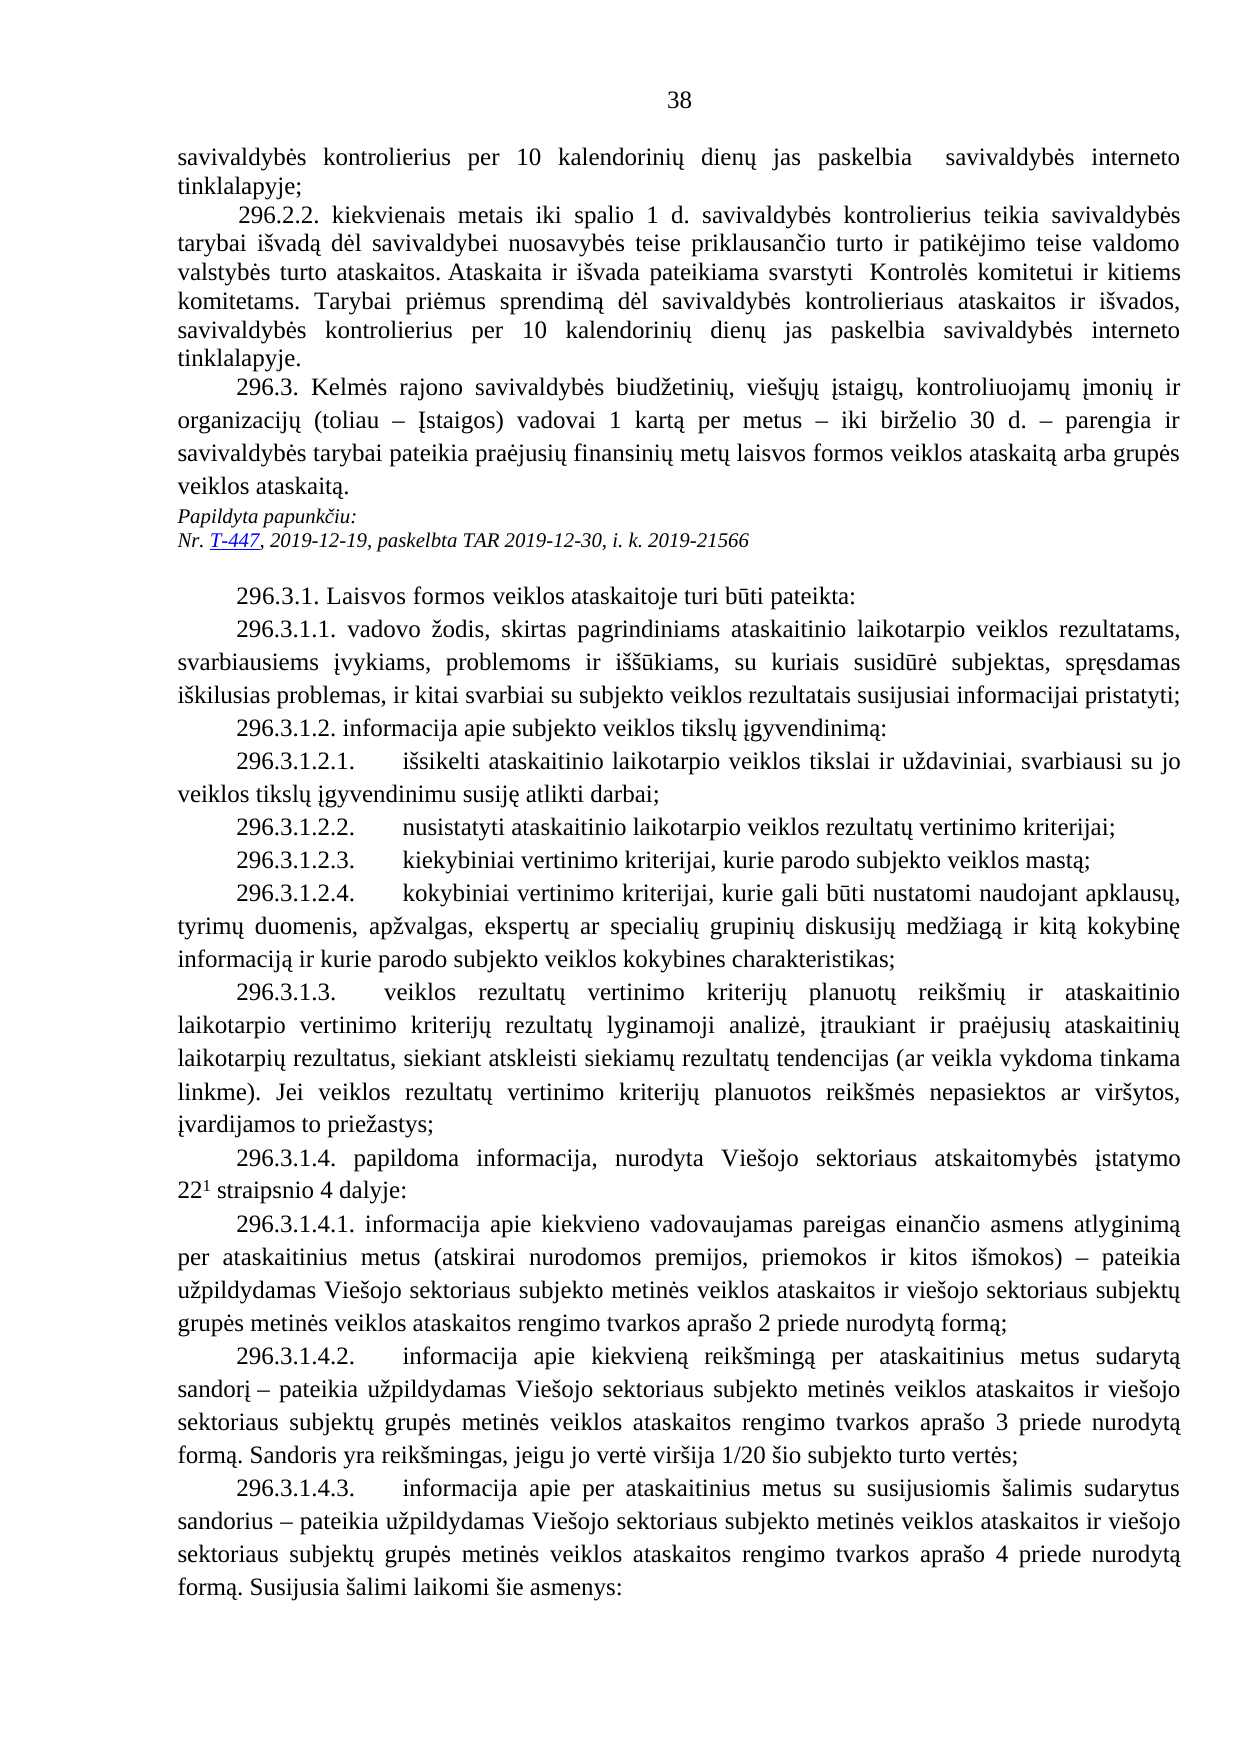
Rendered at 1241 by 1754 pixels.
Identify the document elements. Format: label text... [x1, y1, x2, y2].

text savivaldybės kontrolierius per 10 kalendorinių dienų jas paskelbia savivaldybės interneto tinklalapyje; [177, 142, 1181, 200]
text 296.2.2. kiekvienais metais iki spalio 1 d. savivaldybės kontrolierius teikia savivaldybės tarybai išvadą dėl savivaldybei nuosavybės teise priklausančio turto ir patikėjimo teise valdomo valstybės turto ataskaitos. Ataskaita ir išvada pateikiama svarstyti Kontrolės komitetui ir kitiems komitetams. Tarybai priėmus sprendimą dėl savivaldybės kontrolieriaus ataskaitos ir išvados, savivaldybės kontrolierius per 10 kalendorinių dienų jas paskelbia savivaldybės interneto tinklalapyje. [177, 200, 1181, 372]
text 296.3.1.4.3. informacija apie per ataskaitinius metus su susijusiomis šalimis sudarytus sandorius – pateikia užpildydamas Viešojo sektoriaus subjekto metinės veiklos ataskaitos ir viešojo sektoriaus subjektų grupės metinės veiklos ataskaitos rengimo tvarkos aprašo 4 priede nurodytą formą. Susijusia šalimi laikomi šie asmenys: [177, 1473, 1181, 1601]
text 296.3.1.2.1. išsikelti ataskaitinio laikotarpio veiklos tikslai ir uždaviniai, svarbiausi su jo veiklos tikslų įgyvendinimu susiję atlikti darbai; [177, 746, 1181, 808]
text 296.3.1.2.4. kokybiniai vertinimo kriterijai, kurie gali būti nustatomi naudojant apklausų, tyrimų duomenis, apžvalgas, ekspertų ar specialių grupinių diskusijų medžiagą ir kitą kokybinę informaciją ir kurie parodo subjekto veiklos kokybines charakteristikas; [177, 878, 1181, 973]
text 296.3.1.2. informacija apie subjekto veiklos tikslų įgyvendinimą: [177, 713, 1181, 742]
text 296.3.1.3. veiklos rezultatų vertinimo kriterijų planuotų reikšmių ir ataskaitinio laikotarpio vertinimo kriterijų rezultatų lyginamoji analizė, įtraukiant ir praėjusių ataskaitinių laikotarpių rezultatus, siekiant atskleisti siekiamų rezultatų tendencijas (ar veikla vykdoma tinkama linkme). Jei veiklos rezultatų vertinimo kriterijų planuotos reikšmės nepasiektos ar viršytos, įvardijamos to priežastys; [177, 977, 1181, 1138]
text 296.3.1.4.1. informacija apie kiekvieno vadovaujamas pareigas einančio asmens atlyginimą per ataskaitinius metus (atskirai nurodomos premijos, priemokos ir kitos išmokos) – pateikia užpildydamas Viešojo sektoriaus subjekto metinės veiklos ataskaitos ir viešojo sektoriaus subjektų grupės metinės veiklos ataskaitos rengimo tvarkos aprašo 2 priede nurodytą formą; [177, 1209, 1181, 1336]
text Nr. T-447, 2019-12-19, paskelbta TAR 2019-12-30, i. k. 2019-21566 [177, 528, 1181, 552]
text 296.3.1. Laisvos formos veiklos ataskaitoje turi būti pateikta: [177, 581, 1181, 610]
text Papildyta papunkčiu: [177, 504, 1181, 528]
text 296.3.1.1. vadovo žodis, skirtas pagrindiniams ataskaitinio laikotarpio veiklos rezultatams, svarbiausiems įvykiams, problemoms ir iššūkiams, su kuriais susidūrė subjektas, spręsdamas iškilusias problemas, ir kitai svarbiai su subjekto veiklos rezultatais susijusiai informacijai pristatyti; [177, 614, 1181, 709]
text 296.3.1.4. papildoma informacija, nurodyta Viešojo sektoriaus atskaitomybės įstatymo 221 straipsnio 4 dalyje: [177, 1143, 1181, 1204]
text 296.3.1.4.2. informacija apie kiekvieną reikšmingą per ataskaitinius metus sudarytą sandorį – pateikia užpildydamas Viešojo sektoriaus subjekto metinės veiklos ataskaitos ir viešojo sektoriaus subjektų grupės metinės veiklos ataskaitos rengimo tvarkos aprašo 3 priede nurodytą formą. Sandoris yra reikšmingas, jeigu jo vertė viršija 1/20 šio subjekto turto vertės; [177, 1341, 1181, 1468]
text 296.3. Kelmės rajono savivaldybės biudžetinių, viešųjų įstaigų, kontroliuojamų įmonių ir organizacijų (toliau – Įstaigos) vadovai 1 kartą per metus – iki birželio 30 d. – parengia ir savivaldybės tarybai pateikia praėjusių finansinių metų laisvos formos veiklos ataskaitą arba grupės veiklos ataskaitą. [177, 372, 1181, 500]
text 296.3.1.2.3. kiekybiniai vertinimo kriterijai, kurie parodo subjekto veiklos mastą; [177, 845, 1181, 874]
text 296.3.1.2.2. nusistatyti ataskaitinio laikotarpio veiklos rezultatų vertinimo kriterijai; [177, 812, 1181, 841]
